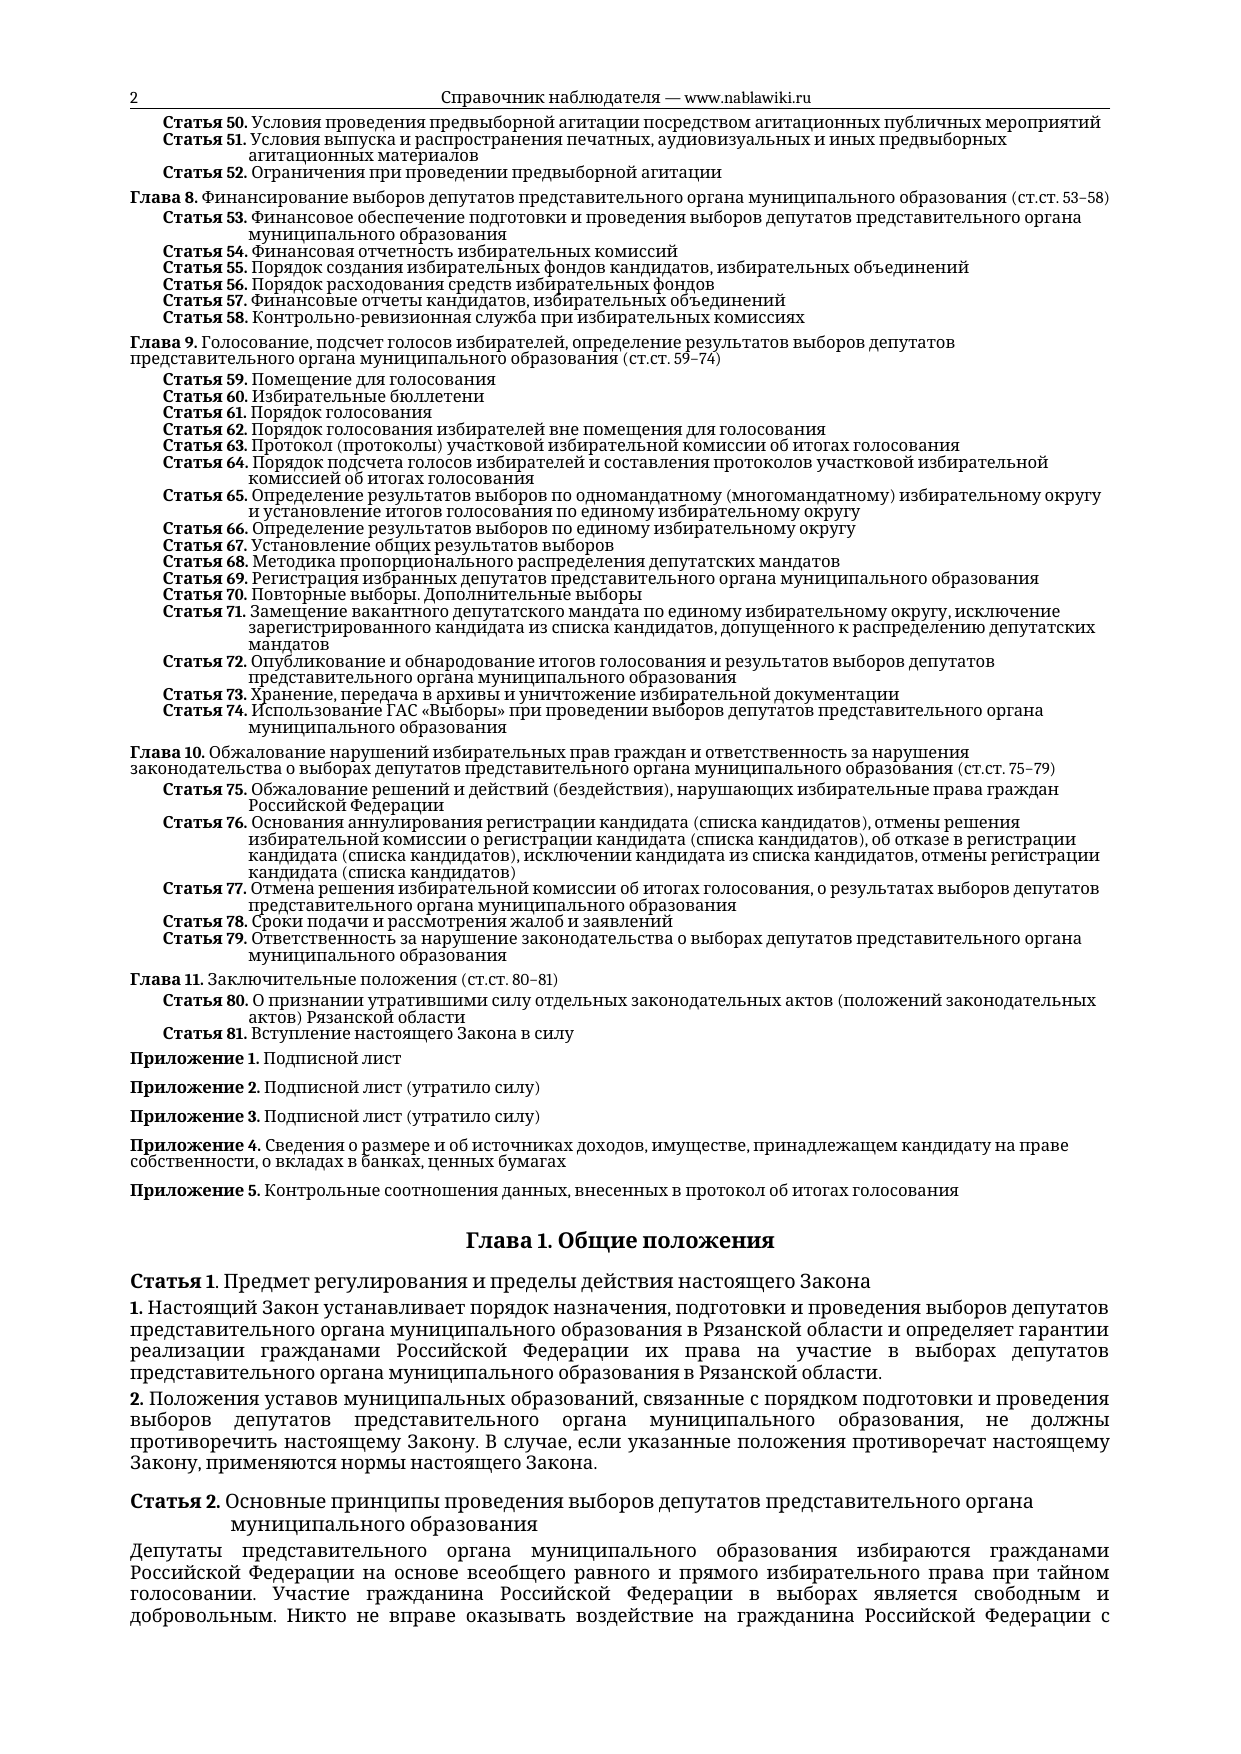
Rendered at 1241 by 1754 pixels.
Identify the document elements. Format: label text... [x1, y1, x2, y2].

subtitle Глава 1. Общие положения [130, 1229, 1110, 1254]
text Статья 63. Протокол (протоколы) участковой избирательной комиссии об итогах голосования [162, 438, 1110, 455]
text Приложение 2. Подписной лист (утратило силу) [130, 1080, 1110, 1097]
text Приложение 3. Подписной лист (утратило силу) [130, 1109, 1110, 1126]
text Статья 59. Помещение для голосования [162, 372, 1110, 389]
text Статья 53. Финансовое обеспечение подготовки и проведения выборов депутатов представительного органа муниципального образования [162, 211, 1110, 244]
text Статья 55. Порядок создания избирательных фондов кандидатов, избирательных объединений [162, 260, 548, 277]
text Статья 75. Обжалование решений и действий (бездействия), нарушающих избирательные права граждан Российской Федерации [162, 782, 1110, 815]
text Статья 60. Избирательные бюллетени [162, 389, 1110, 405]
text Статья 79. Ответственность за нарушение законодательства о выборах депутатов представительного органа муниципального образования [162, 931, 1110, 964]
text Приложение 4. Сведения о размере и об источниках доходов, имуществе, принадлежащем кандидату на праве собственности, о вкладах в банках, ценных бумагах [130, 1138, 1110, 1171]
text Статья 71. Замещение вакантного депутатского мандата по единому избирательному округу, исключение зарегистрированного кандидата из списка кандидатов, допущенного к распределению депутатских мандатов [162, 604, 1110, 654]
text Статья 77. Отмена решения избирательной комиссии об итогах голосования, о результатах выборов депутатов представительного органа муниципального образования [162, 881, 1110, 914]
text Статья 73. Хранение, передача в архивы и уничтожение избирательной документации [162, 687, 1110, 703]
text Статья 57. Финансовые отчеты кандидатов, избирательных объединений [162, 293, 1110, 310]
text Статья 67. Установление общих результатов выборов [162, 538, 1110, 554]
text Статья 65. Определение результатов выборов по одномандатному (многомандатному) избирательному округу и установление итогов голосования по единому избирательному округу [162, 488, 1110, 521]
text Статья 81. Вступление настоящего Закона в силу [162, 1026, 1110, 1043]
text Статья 74. Использование ГАС «Выборы» при проведении выборов депутатов представительного органа муниципального образования [162, 703, 1110, 737]
text 1. Настоящий Закон устанавливает порядок назначения, подготовки и проведения выборов депутатов представительного органа муниципального образования в Рязанской области и определяет гарантии реализации гражданами Российской Федерации их права на участие в выборах депутатов представительного органа муниципального образования в Рязанской области. [130, 1298, 1110, 1384]
text Глава 8. Финансирование выборов депутатов представительного органа муниципального образования (ст.ст. 53−58) [130, 190, 1110, 207]
text Статья 66. Определение результатов выборов по единому избирательному округу [162, 521, 1110, 538]
text Статья 61. Порядок голосования [162, 405, 1110, 422]
text Статья 78. Сроки подачи и рассмотрения жалоб и заявлений [162, 914, 1110, 931]
text Статья 52. Ограничения при проведении предвыборной агитации [162, 165, 1110, 182]
text Статья 55. Порядок создания избирательных фондов кандидатов, избирательных объединений [550, 260, 1110, 277]
text Статья 70. Повторные выборы. Дополнительные выборы [162, 587, 1110, 604]
text Статья 80. О признании утратившими силу отдельных законодательных актов (положений законодательных актов) Рязанской области [162, 993, 1110, 1026]
text Статья 51. Условия выпуска и распространения печатных, аудиовизуальных и иных предвыборных агитационных материалов [162, 132, 1110, 165]
text Глава 10. Обжалование нарушений избирательных прав граждан и ответственность за нарушения законодательства о выборах депутатов представительного органа муниципального образования (ст.ст. 75−79) [130, 745, 1110, 778]
text Статья 50. Условия проведения предвыборной агитации посредством агитационных публичных мероприятий [162, 116, 1110, 132]
text Статья 56. Порядок расходования средств избирательных фондов [162, 277, 657, 293]
text Статья 56. Порядок расходования средств избирательных фондов [659, 277, 1110, 293]
text Статья 54. Финансовая отчетность избирательных комиссий [162, 244, 1110, 260]
text Статья 69. Регистрация избранных депутатов представительного органа муниципального образования [162, 571, 1110, 587]
subtitle Статья 1. Предмет регулирования и пределы действия настоящего Закона [130, 1271, 1110, 1294]
text Глава 9. Голосование, подсчет голосов избирателей, определение результатов выборов депутатов представительного органа муниципального образования (ст.ст. 59−74) [130, 335, 1110, 368]
text Приложение 1. Подписной лист [130, 1051, 1110, 1068]
text Приложение 5. Контрольные соотношения данных, внесенных в протокол об итогах голосования [130, 1183, 1110, 1200]
text Депутаты представительного органа муниципального образования избираются гражданами Российской Федерации на основе всеобщего равного и прямого избирательного права при тайном голосовании. Участие гражданина Российской Федерации в выборах является свободным и добровольным. Никто не вправе оказывать воздействие на гражданина Российской Федерации с [130, 1541, 1110, 1627]
text Статья 62. Порядок голосования избирателей вне помещения для голосования [162, 422, 1110, 438]
subtitle Статья 2. Основные принципы проведения выборов депутатов представительного органа муниципального образования [130, 1491, 1110, 1537]
text Статья 72. Опубликование и обнародование итогов голосования и результатов выборов депутатов представительного органа муниципального образования [162, 654, 1110, 687]
text 2. Положения уставов муниципальных образований, связанные с порядком подготовки и проведения выборов депутатов представительного органа муниципального образования, не должны противоречить настоящему Закону. В случае, если указанные положения противоречат настоящему Закону, применяются нормы настоящего Закона. [130, 1388, 1110, 1474]
text Глава 11. Заключительные положения (ст.ст. 80−81) [130, 972, 1110, 989]
text Статья 58. Контрольно-ревизионная служба при избирательных комиссиях [162, 310, 1110, 327]
text Статья 68. Методика пропорционального распределения депутатских мандатов [162, 554, 1110, 571]
text Статья 64. Порядок подсчета голосов избирателей и составления протоколов участковой избирательной комиссией об итогах голосования [162, 455, 1110, 488]
text Статья 76. Основания аннулирования регистрации кандидата (списка кандидатов), отмены решения избирательной комиссии о регистрации кандидата (списка кандидатов), об отказе в регистрации кандидата (списка кандидатов), исключении кандидата из списка кандидатов, отмены регистрации кандидата (списка кандидатов) [162, 815, 1110, 881]
